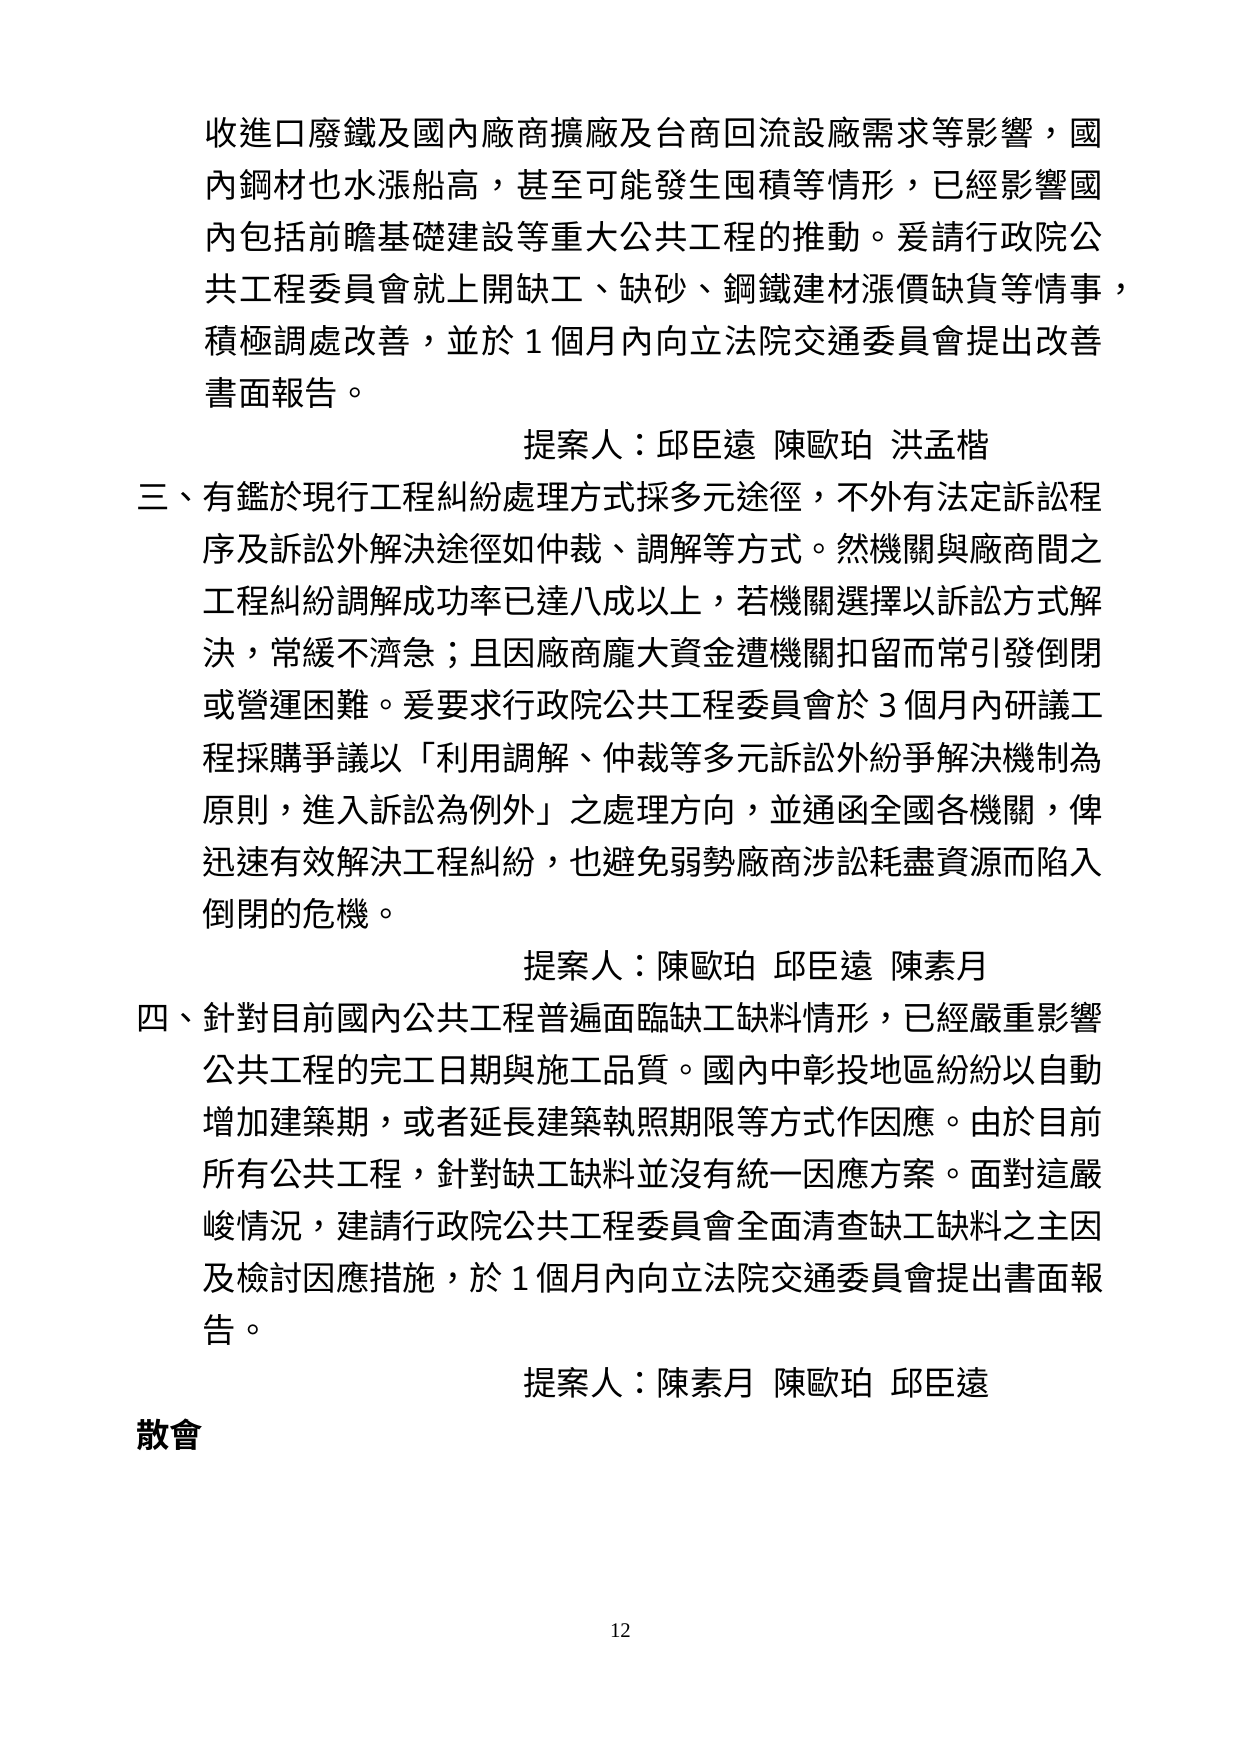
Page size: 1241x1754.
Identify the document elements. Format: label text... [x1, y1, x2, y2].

text 其次，108年起陸續發生南部缺砂、大陸的河砂減產導致進口量減少及去(109)年受嚴重特殊傳染性肺炎(Covid-19)影響北部進口砂石缺口，導致國內缺砂嚴重；此外，受到去(109)年中澳貿易摩擦導致鐵礦石供需吃緊，中國市場搶收進口廢鐵及國內廠商擴廠及台商回流設廠需求等影響，國內鋼材也水漲船高，甚至可能發生囤積等情形，已經影響國內包括前瞻基礎建設等重大公共工程的推動。爰請行政院公共工程委員會就上開缺工、缺砂、鋼鐵建材漲價缺貨等情事，積極調處改善，並於1個月內向立法院交通委員會提出改善書面報告。 [204, 103, 1104, 416]
text 四、針對目前國內公共工程普遍面臨缺工缺料情形，已經嚴重影響公共工程的完工日期與施工品質。國內中彰投地區紛紛以自動增加建築期，或者延長建築執照期限等方式作因應。由於目前所有公共工程，針對缺工缺料並沒有統一因應方案。面對這嚴峻情況，建請行政院公共工程委員會全面清查缺工缺料之主因及檢討因應措施，於1個月內向立法院交通委員會提出書面報告。 [136, 989, 1104, 1353]
text 提案人：陳素月 陳歐珀 邱臣遠 [523, 1353, 1117, 1405]
text 提案人：陳歐珀 邱臣遠 陳素月 [523, 937, 1117, 989]
text 散會 [136, 1405, 1117, 1457]
text 三、有鑑於現行工程糾紛處理方式採多元途徑，不外有法定訴訟程序及訴訟外解決途徑如仲裁、調解等方式。然機關與廠商間之工程糾紛調解成功率已達八成以上，若機關選擇以訴訟方式解決，常緩不濟急；且因廠商龐大資金遭機關扣留而常引發倒閉或營運困難。爰要求行政院公共工程委員會於3個月內研議工程採購爭議以「利用調解、仲裁等多元訴訟外紛爭解決機制為原則，進入訴訟為例外」之處理方向，並通函全國各機關，俾迅速有效解決工程糾紛，也避免弱勢廠商涉訟耗盡資源而陷入倒閉的危機。 [136, 468, 1104, 937]
text 提案人：邱臣遠 陳歐珀 洪孟楷 [523, 416, 1117, 468]
